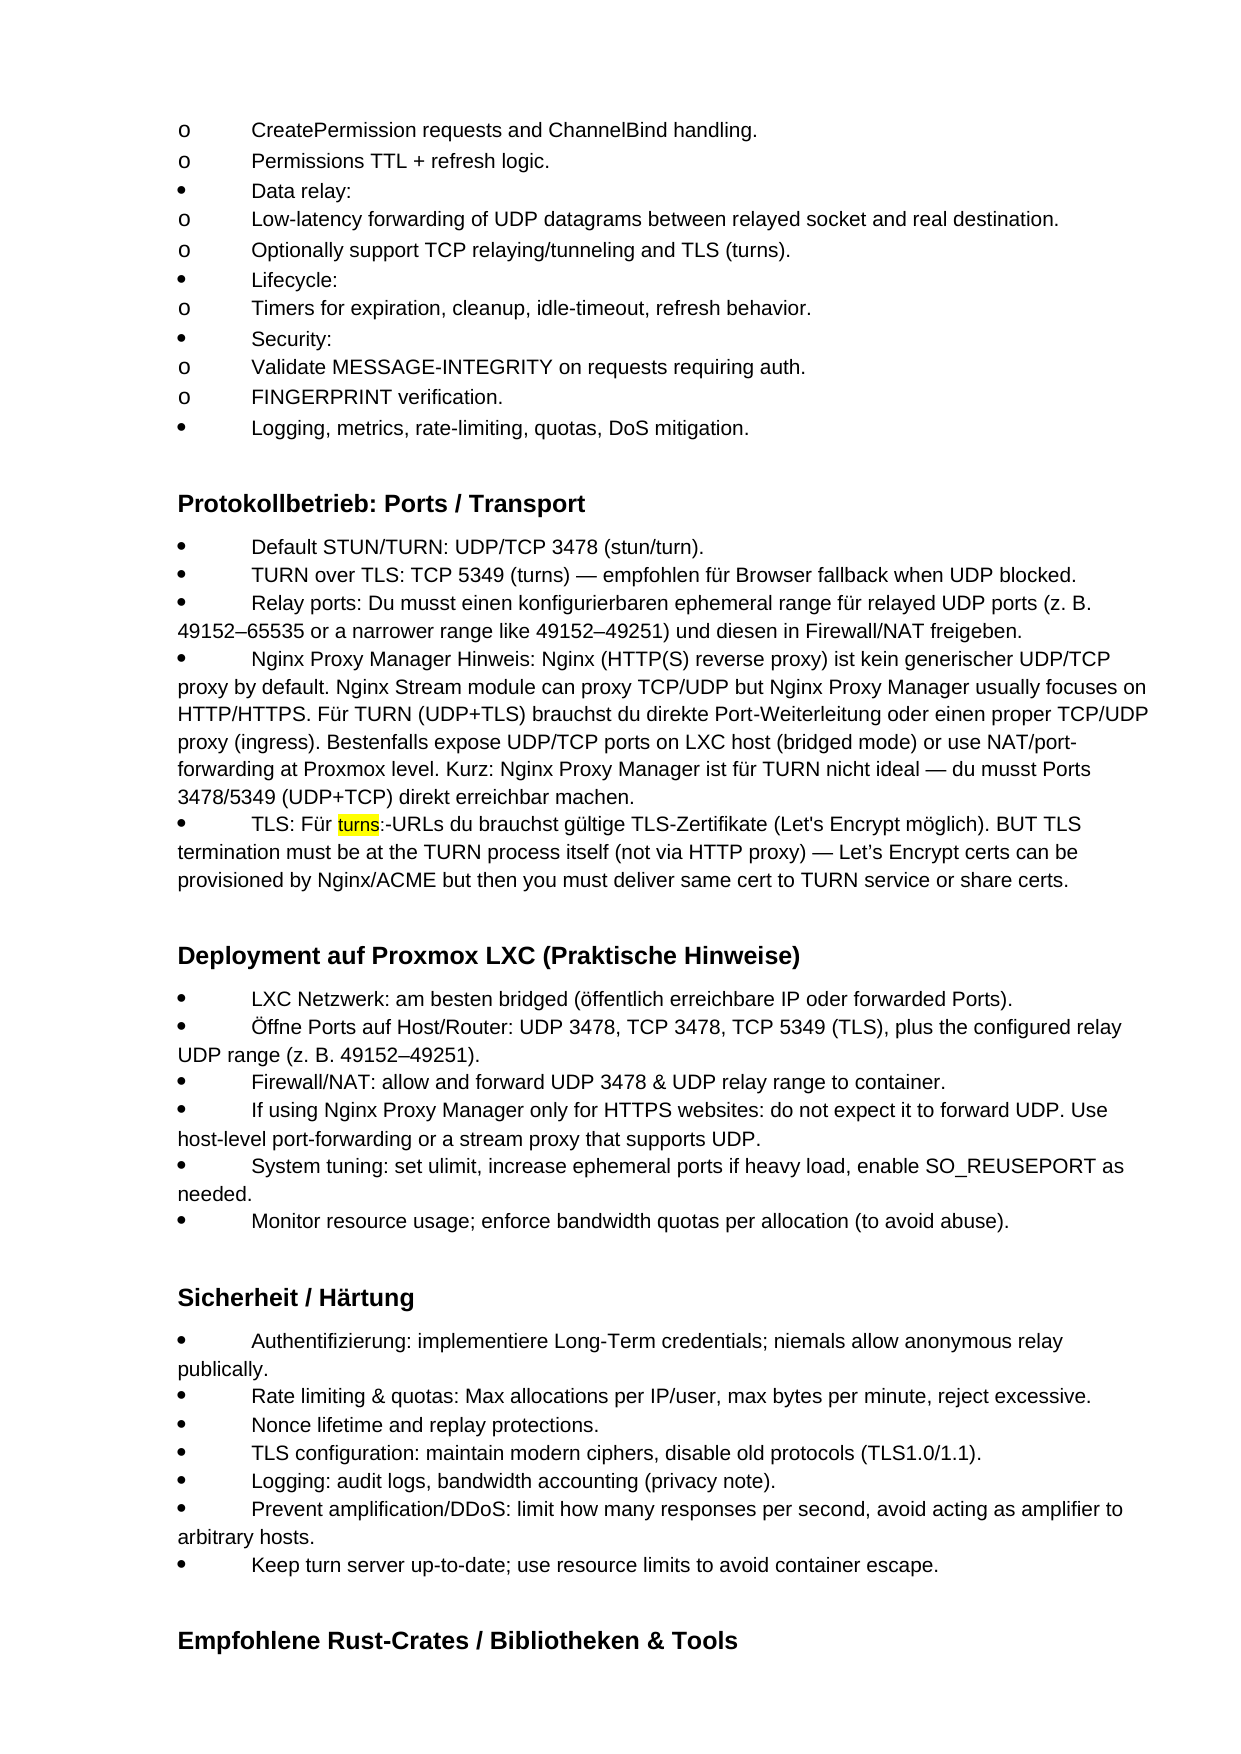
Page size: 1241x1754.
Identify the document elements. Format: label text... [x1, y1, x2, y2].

list Nginx Proxy Manager Hinweis: Nginx (HTTP(S) reverse proxy) ist kein generischer UDP/TCP proxy by default. Nginx Stream module can proxy TCP/UDP but Nginx Proxy Manager usually focuses on HTTP/HTTPS. Für TURN (UDP+TLS) brauchst du direkte Port‑Weiterleitung oder einen proper TCP/UDP proxy (ingress). Bestenfalls expose UDP/TCP ports on LXC host (bridged mode) or use NAT/port-forwarding at Proxmox level. Kurz: Nginx Proxy Manager ist für TURN nicht ideal — du musst Ports 3478/5349 (UDP+TCP) direkt erreichbar machen. [177, 647, 1152, 809]
list Timers for expiration, cleanup, idle-timeout, refresh behavior. [177, 296, 1152, 322]
list TURN over TLS: TCP 5349 (turns) — empfohlen für Browser fallback when UDP blocked. [177, 563, 1152, 587]
list CreatePermission requests and ChannelBind handling. [177, 118, 1152, 144]
list LXC Netzwerk: am besten bridged (öffentlich erreichbare IP oder forwarded Ports). [177, 987, 1152, 1011]
list TLS: Für turns:-URLs du brauchst gültige TLS-Zertifikate (Let's Encrypt möglich). BUT TLS termination must be at the TURN process itself (not via HTTP proxy) — Let’s Encrypt certs can be provisioned by Nginx/ACME but then you must deliver same cert to TURN service or share certs. [177, 812, 1152, 892]
list Validate MESSAGE-INTEGRITY on requests requiring auth. [177, 354, 1152, 381]
list TLS configuration: maintain modern ciphers, disable old protocols (TLS1.0/1.1). [177, 1441, 1152, 1465]
list System tuning: set ulimit, increase ephemeral ports if heavy load, enable SO_REUSEPORT as needed. [177, 1154, 1152, 1206]
text Deployment auf Proxmox LXC (Praktische Hinweise) [177, 941, 1152, 970]
list Default STUN/TURN: UDP/TCP 3478 (stun/turn). [177, 535, 1152, 559]
list Permissions TTL + refresh logic. [177, 148, 1152, 175]
text Sicherheit / Härtung [177, 1283, 1152, 1312]
list Logging, metrics, rate-limiting, quotas, DoS mitigation. [177, 415, 1152, 440]
list Optionally support TCP relaying/tunneling and TLS (turns). [177, 237, 1152, 264]
list If using Nginx Proxy Manager only for HTTPS websites: do not expect it to forward UDP. Use host-level port-forwarding or a stream proxy that supports UDP. [177, 1098, 1152, 1150]
list Firewall/NAT: allow and forward UDP 3478 & UDP relay range to container. [177, 1070, 1152, 1095]
list Relay ports: Du musst einen konfigurierbaren ephemeral range für relayed UDP ports (z. B. 49152–65535 or a narrower range like 49152–49251) und diesen in Firewall/NAT freigeben. [177, 591, 1152, 643]
list FINGERPRINT verification. [177, 385, 1152, 411]
list Rate limiting & quotas: Max allocations per IP/user, max bytes per minute, reject excessive. [177, 1384, 1152, 1409]
list Monitor resource usage; enforce bandwidth quotas per allocation (to avoid abuse). [177, 1209, 1152, 1234]
list Authentifizierung: implementiere Long-Term credentials; niemals allow anonymous relay publically. [177, 1329, 1152, 1381]
list Lifecycle: [177, 268, 1152, 292]
list Security: [177, 326, 1152, 351]
list Öffne Ports auf Host/Router: UDP 3478, TCP 3478, TCP 5349 (TLS), plus the configured relay UDP range (z. B. 49152–49251). [177, 1015, 1152, 1067]
list Low-latency forwarding of UDP datagrams between relayed socket and real destination. [177, 207, 1152, 233]
list Nonce lifetime and replay protections. [177, 1412, 1152, 1437]
list Data relay: [177, 179, 1152, 203]
list Logging: audit logs, bandwidth accounting (privacy note). [177, 1469, 1152, 1493]
list Keep turn server up-to-date; use resource limits to avoid container escape. [177, 1552, 1152, 1577]
text Empfohlene Rust‑Crates / Bibliotheken & Tools [177, 1626, 1152, 1655]
list Prevent amplification/DDoS: limit how many responses per second, avoid acting as amplifier to arbitrary hosts. [177, 1497, 1152, 1549]
text Protokollbetrieb: Ports / Transport [177, 489, 1152, 518]
